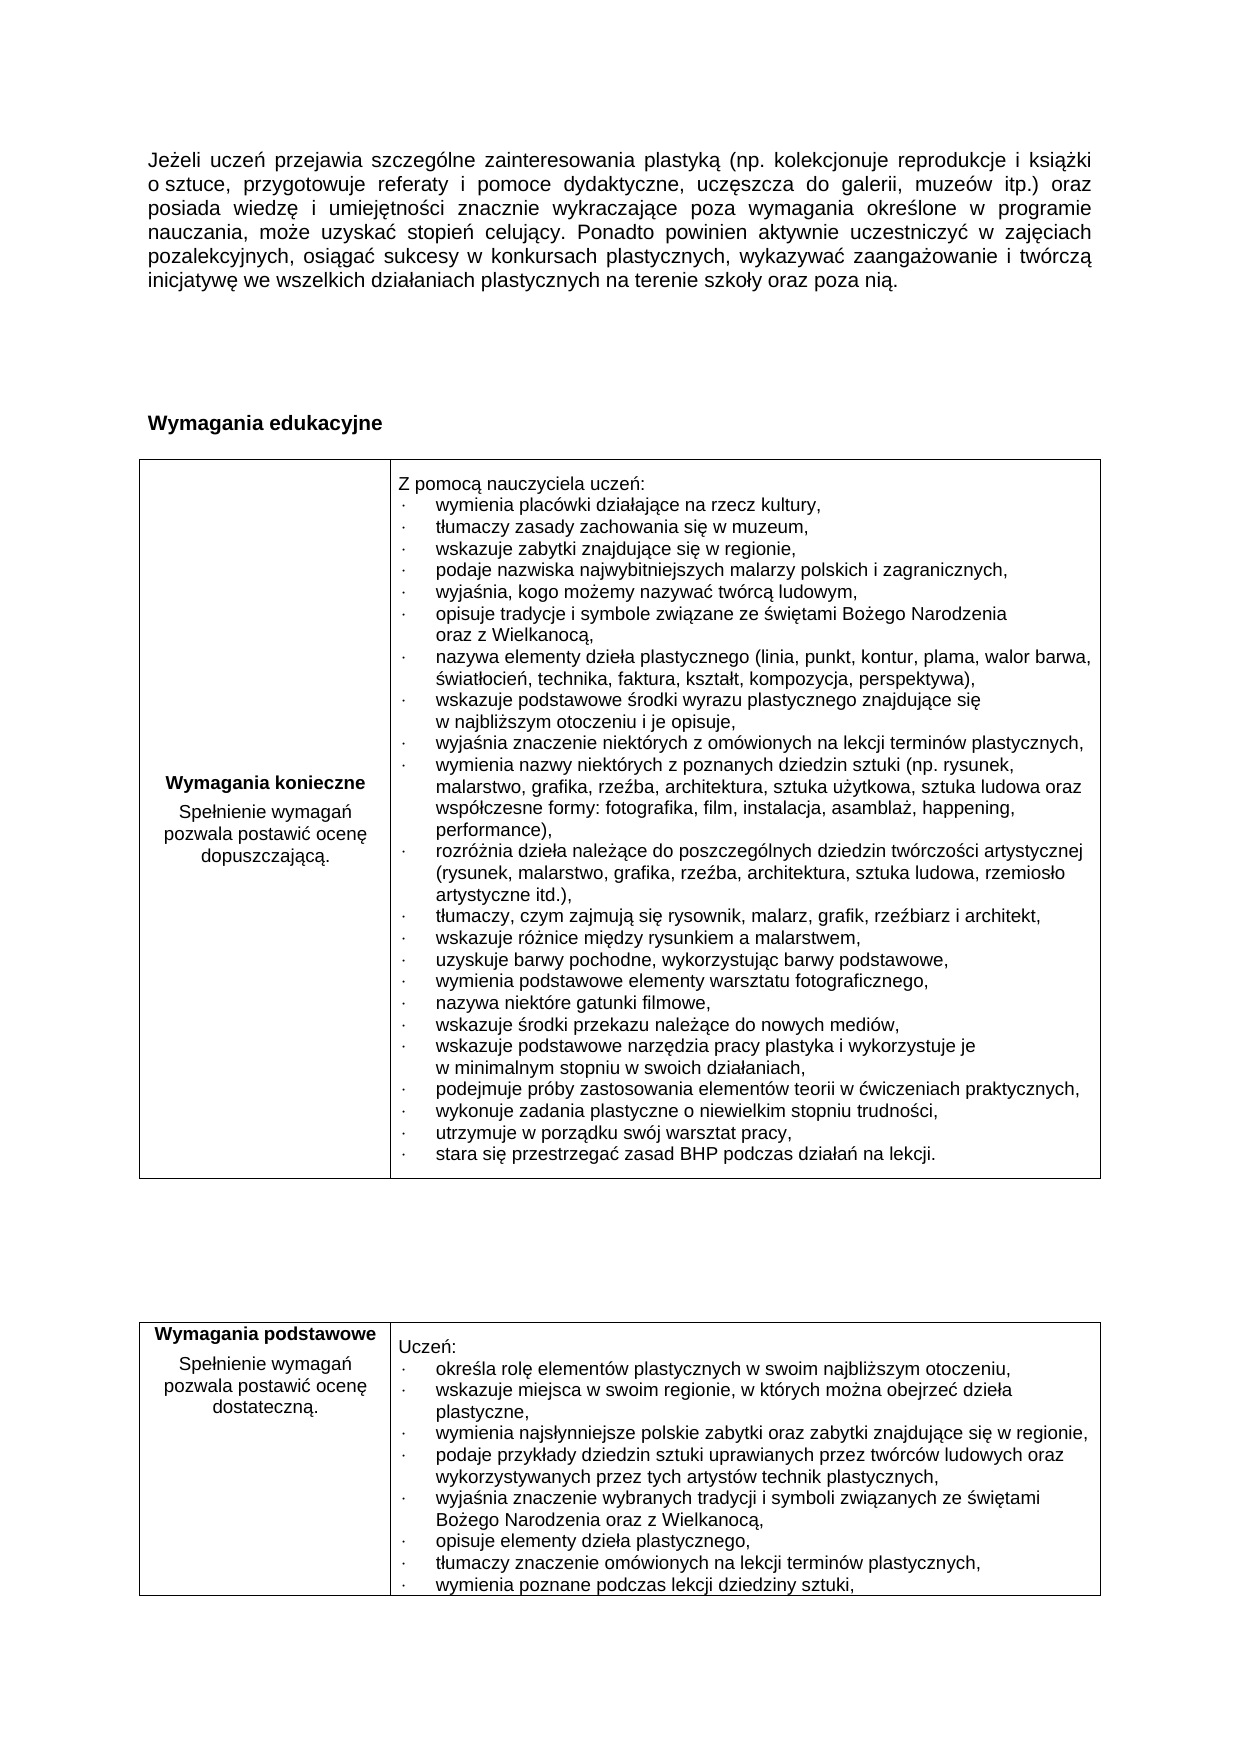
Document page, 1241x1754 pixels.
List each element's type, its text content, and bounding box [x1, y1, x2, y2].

table_header Z pomocą nauczyciela uczeń: wymienia placówki działające na rzecz kultury, tłumaczy zasady zachowania się w muzeum, wskazuje zabytki znajdujące się w regionie, podaje nazwiska najwybitniejszych malarzy polskich i zagranicznych, wyjaśnia, kogo możemy nazywać twórcą ludowym, opisuje tradycje i symbole związane ze świętami Bożego Narodzenia oraz z Wielkanocą, nazywa elementy dzieła plastycznego (linia, punkt, kontur, plama, walor barwa, światłocień, technika, faktura, kształt, kompozycja, perspektywa), wskazuje podstawowe środki wyrazu plastycznego znajdujące się w najbliższym otoczeniu i je opisuje, wyjaśnia znaczenie niektórych z omówionych na lekcji terminów plastycznych, wymienia nazwy niektórych z poznanych dziedzin sztuki (np. rysunek, malarstwo, grafika, rzeźba, architektura, sztuka użytkowa, sztuka ludowa oraz współczesne formy: fotografika, film, instalacja, asamblaż, happening, performance), rozróżnia dzieła należące do poszczególnych dziedzin twórczości artystycznej (rysunek, malarstwo, grafika, rzeźba, architektura, sztuka ludowa, rzemiosło artystyczne itd.), tłumaczy, czym zajmują się rysownik, malarz, grafik, rzeźbiarz i architekt, wskazuje różnice między rysunkiem a malarstwem, uzyskuje barwy pochodne, wykorzystując barwy podstawowe, wymienia podstawowe elementy warsztatu fotograficznego, nazywa niektóre gatunki filmowe, wskazuje środki przekazu należące do nowych mediów, wskazuje podstawowe narzędzia pracy plastyka i wykorzystuje je w minimalnym stopniu w swoich działaniach, podejmuje próby zastosowania elementów teorii w ćwiczeniach praktycznych, wykonuje zadania plastyczne o niewielkim stopniu trudności, utrzymuje w porządku swój warsztat pracy, stara się przestrzegać zasad BHP podczas działań na lekcji. [391, 460, 1100, 1177]
text Wymagania edukacyjne [148, 411, 1093, 435]
text Jeżeli uczeń przejawia szczególne zainteresowania plastyką (np. kolekcjonuje reprodukcje i książki o sztuce, przygotowuje referaty i pomoce dydaktyczne, uczęszcza do galerii, muzeów itp.) oraz posiada wiedzę i umiejętności znacznie wykraczające poza wymagania określone w programie nauczania, może uzyskać stopień celujący. Ponadto powinien aktywnie uczestniczyć w zajęciach pozalekcyjnych, osiągać sukcesy w konkursach plastycznych, wykazywać zaangażowanie i twórczą inicjatywę we wszelkich działaniach plastycznych na terenie szkoły oraz poza nią. [148, 148, 1093, 291]
table_header Wymagania podstawowe Spełnienie wymagań pozwala postawić ocenę dostateczną. [140, 1323, 390, 1595]
table_header Wymagania konieczne Spełnienie wymagań pozwala postawić ocenę dopuszczającą. [140, 460, 390, 1177]
table_header Uczeń: określa rolę elementów plastycznych w swoim najbliższym otoczeniu, wskazuje miejsca w swoim regionie, w których można obejrzeć dzieła plastyczne, wymienia najsłynniejsze polskie zabytki oraz zabytki znajdujące się w regionie, podaje przykłady dziedzin sztuki uprawianych przez twórców ludowych oraz wykorzystywanych przez tych artystów technik plastycznych, wyjaśnia znaczenie wybranych tradycji i symboli związanych ze świętami Bożego Narodzenia oraz z Wielkanocą, opisuje elementy dzieła plastycznego, tłumaczy znaczenie omówionych na lekcji terminów plastycznych, wymienia poznane podczas lekcji dziedziny sztuki, omawia poznane techniki malarskie, nazywając wykorzystywane w nich narzędzia i podłoża, wyjaśnia najważniejsze podziały barw, wskazuje elementy i układy tworzące daną kompozycję, przygotowuje ilustrację z zastosowaniem danego rodzaju kompozycji, rozpoznaje rodzaj kompozycji wykorzystanej w wybranych dziełach przedstawionych na reprodukcjach, wykonuje rysunek z zastosowaniem wybranej perspektywy, podaje najważniejsze cechy wybranych perspektyw malarskich, tłumaczy, czym różni się technika druku wypukłego od techniki druku wklęsłego, wymienia poszczególne rodzaje rzeźby, dokonuje podziału architektury ze względu na jej funkcje, wskazuje wytwory wzornictwa przemysłowego w najbliższym otoczeniu, projektuje przedmioty codziennego użytku, wyjaśnia, czym różni się fotografia artystyczna od fotografii użytkowej, określa różnice między dziełami kina artystycznego a filmami komercyjnymi, omawia funkcję nowych mediów w sztuce, rozpoznaje narzędzia pomocne w pracy rysownika, malarza, rzeźbiarza, grafika, fotografika i filmowca, omawia funkcje typowych narzędzi stosowanych w poszczególnych technikach plastycznych, przedstawia obiekty na płaszczyźnie i w przestrzeni, posługując się podstawowymi środkami wyrazu plastycznego, stosuje w działaniach artystycznych różne narzędzia i podłoża, dostrzega wpływ faktury użytego podłoża na efekt końcowy działań plastycznych, prowadzi zeszyt przedmiotowy, uczestniczy w dyskusjach o prezentowanych obiektach po zachęcie ze strony nauczyciela, stosuje się do zasad organizacji pracy, przynosi na lekcję odpowiednie materiały i narzędzia, aktywnie pracuje w grupie, utrzymuje w porządku swój warsztat pracy, przestrzega zasad BHP podczas działań plastycznych. [391, 1323, 1100, 1595]
